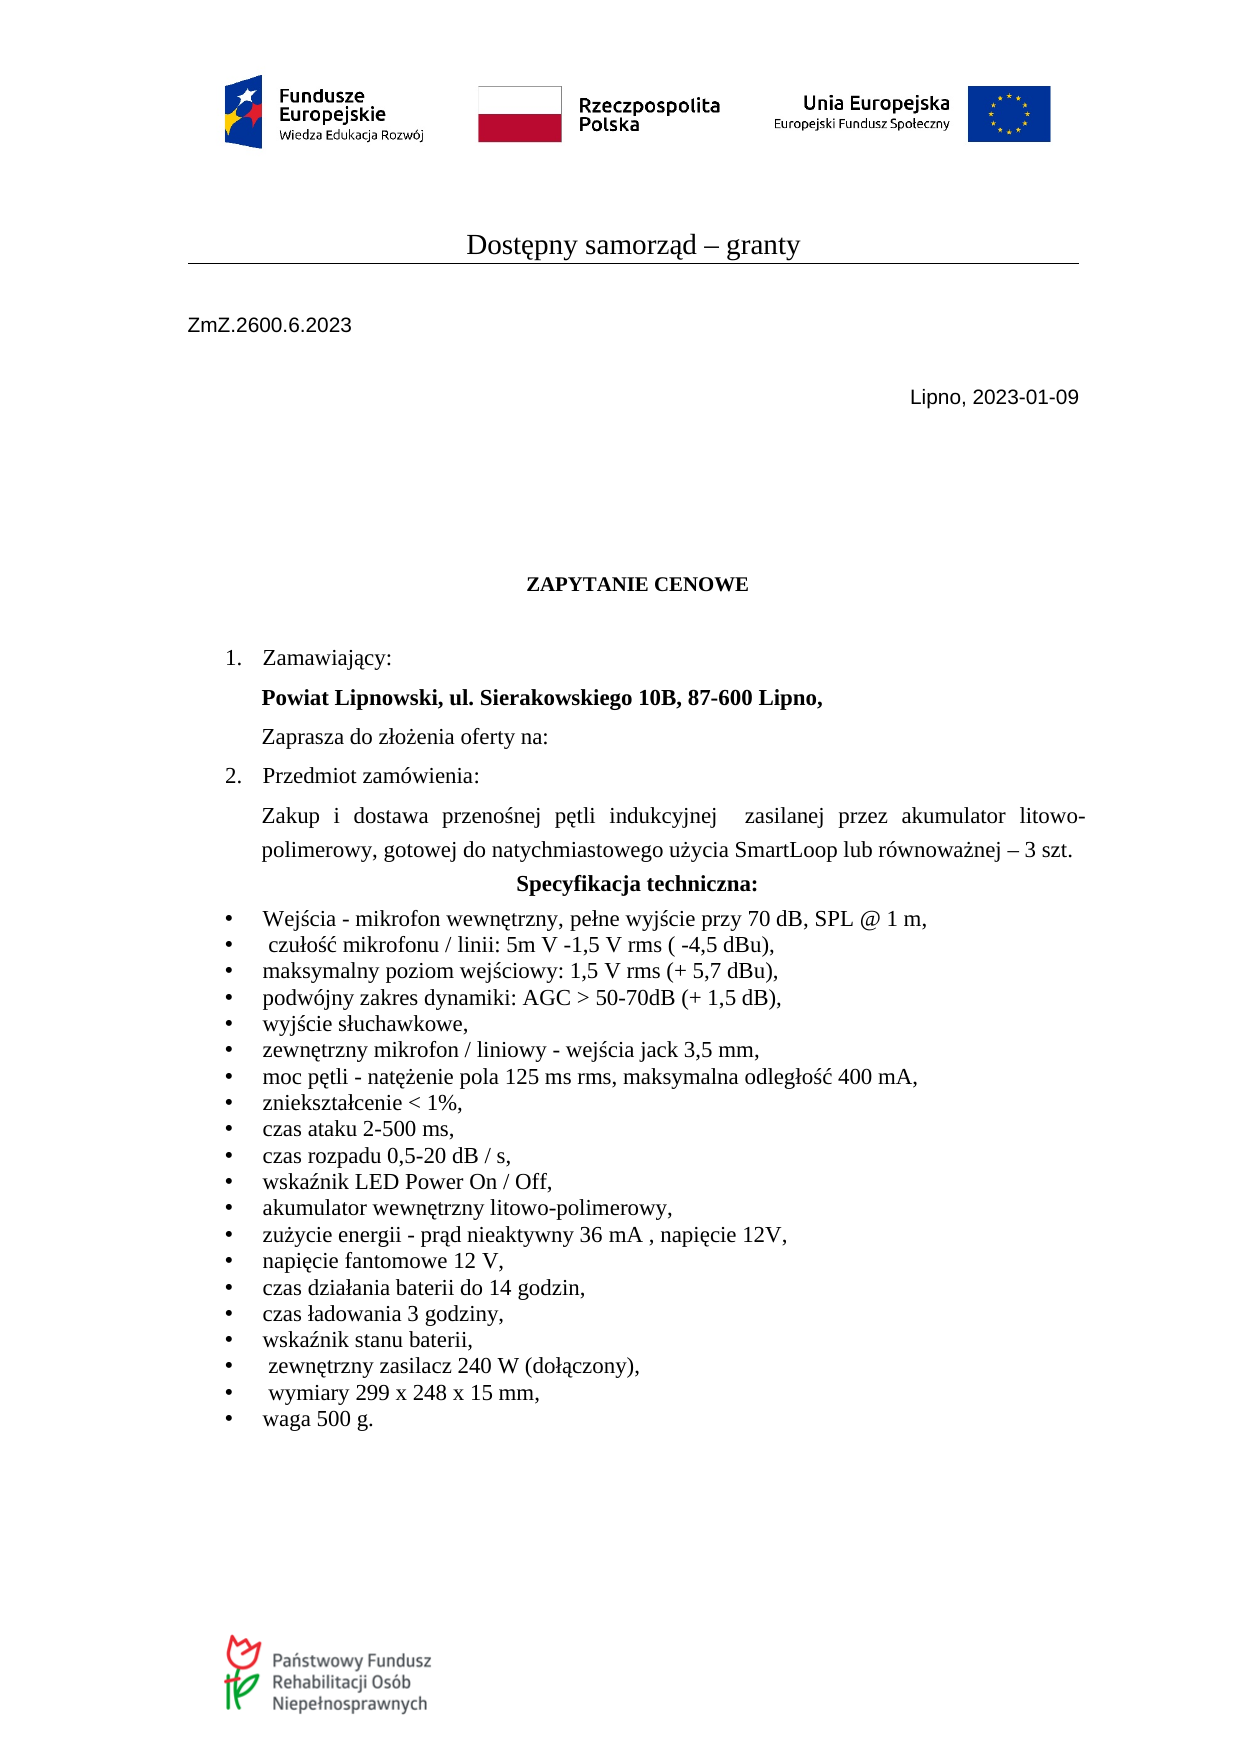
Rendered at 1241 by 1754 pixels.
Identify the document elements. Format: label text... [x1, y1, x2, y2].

list Zakup i dostawa przenośnej pętli indukcyjnej zasilanej przez akumulator litowo- polimerowy, gotowej do natychmiastowego użycia SmartLoop lub równoważnej – 3 szt. [187, 802, 1087, 863]
list wskaźnik LED Power On / Off, [225, 1168, 1087, 1194]
text Lipno, 2023-01-09 [187, 385, 1079, 409]
list napięcie fantomowe 12 V, [225, 1247, 1087, 1273]
list akumulator wewnętrzny litowo-polimerowy, [225, 1194, 1087, 1221]
list czas ładowania 3 godziny, [225, 1300, 1087, 1326]
list zniekształcenie < 1%, [225, 1089, 1087, 1115]
list waga 500 g. [225, 1405, 1087, 1432]
picture [206, 56, 1069, 167]
text Dostępny samorząd – granty [187, 227, 1079, 264]
text Powiat Lipnowski, ul. Sierakowskiego 10B, 87-600 Lipno, Zaprasza do złożenia oferty na: [187, 684, 1087, 749]
list maksymalny poziom wejściowy: 1,5 V rms (+ 5,7 dBu), [225, 957, 1087, 984]
list czas rozpadu 0,5-20 dB / s, [225, 1142, 1087, 1168]
list czułość mikrofonu / linii: 5m V -1,5 V rms ( -4,5 dBu), [225, 931, 1087, 957]
text ZAPYTANIE CENOWE [187, 572, 1087, 596]
list wymiary 299 x 248 x 15 mm, [225, 1379, 1087, 1405]
list Przedmiot zamówienia: [225, 763, 1087, 789]
list Wejścia - mikrofon wewnętrzny, pełne wyjście przy 70 dB, SPL @ 1 m, [225, 904, 1087, 931]
list zewnętrzny mikrofon / liniowy - wejścia jack 3,5 mm, [225, 1036, 1087, 1063]
list czas ataku 2-500 ms, [225, 1115, 1087, 1142]
list podwójny zakres dynamiki: AGC > 50-70dB (+ 1,5 dB), [225, 984, 1087, 1010]
picture [187, 1600, 468, 1749]
list wskaźnik stanu baterii, [225, 1326, 1087, 1353]
list zużycie energii - prąd nieaktywny 36 mA , napięcie 12V, [225, 1221, 1087, 1247]
list Zamawiający: [225, 644, 1087, 671]
list moc pętli - natężenie pola 125 ms rms, maksymalna odległość 400 mA, [225, 1063, 1087, 1089]
list czas działania baterii do 14 godzin, [225, 1273, 1087, 1300]
list zewnętrzny zasilacz 240 W (dołączony), [225, 1353, 1087, 1379]
list wyjście słuchawkowe, [225, 1010, 1087, 1036]
text ZmZ.2600.6.2023 [187, 313, 1079, 337]
list Specyfikacja techniczna: [187, 870, 1087, 897]
